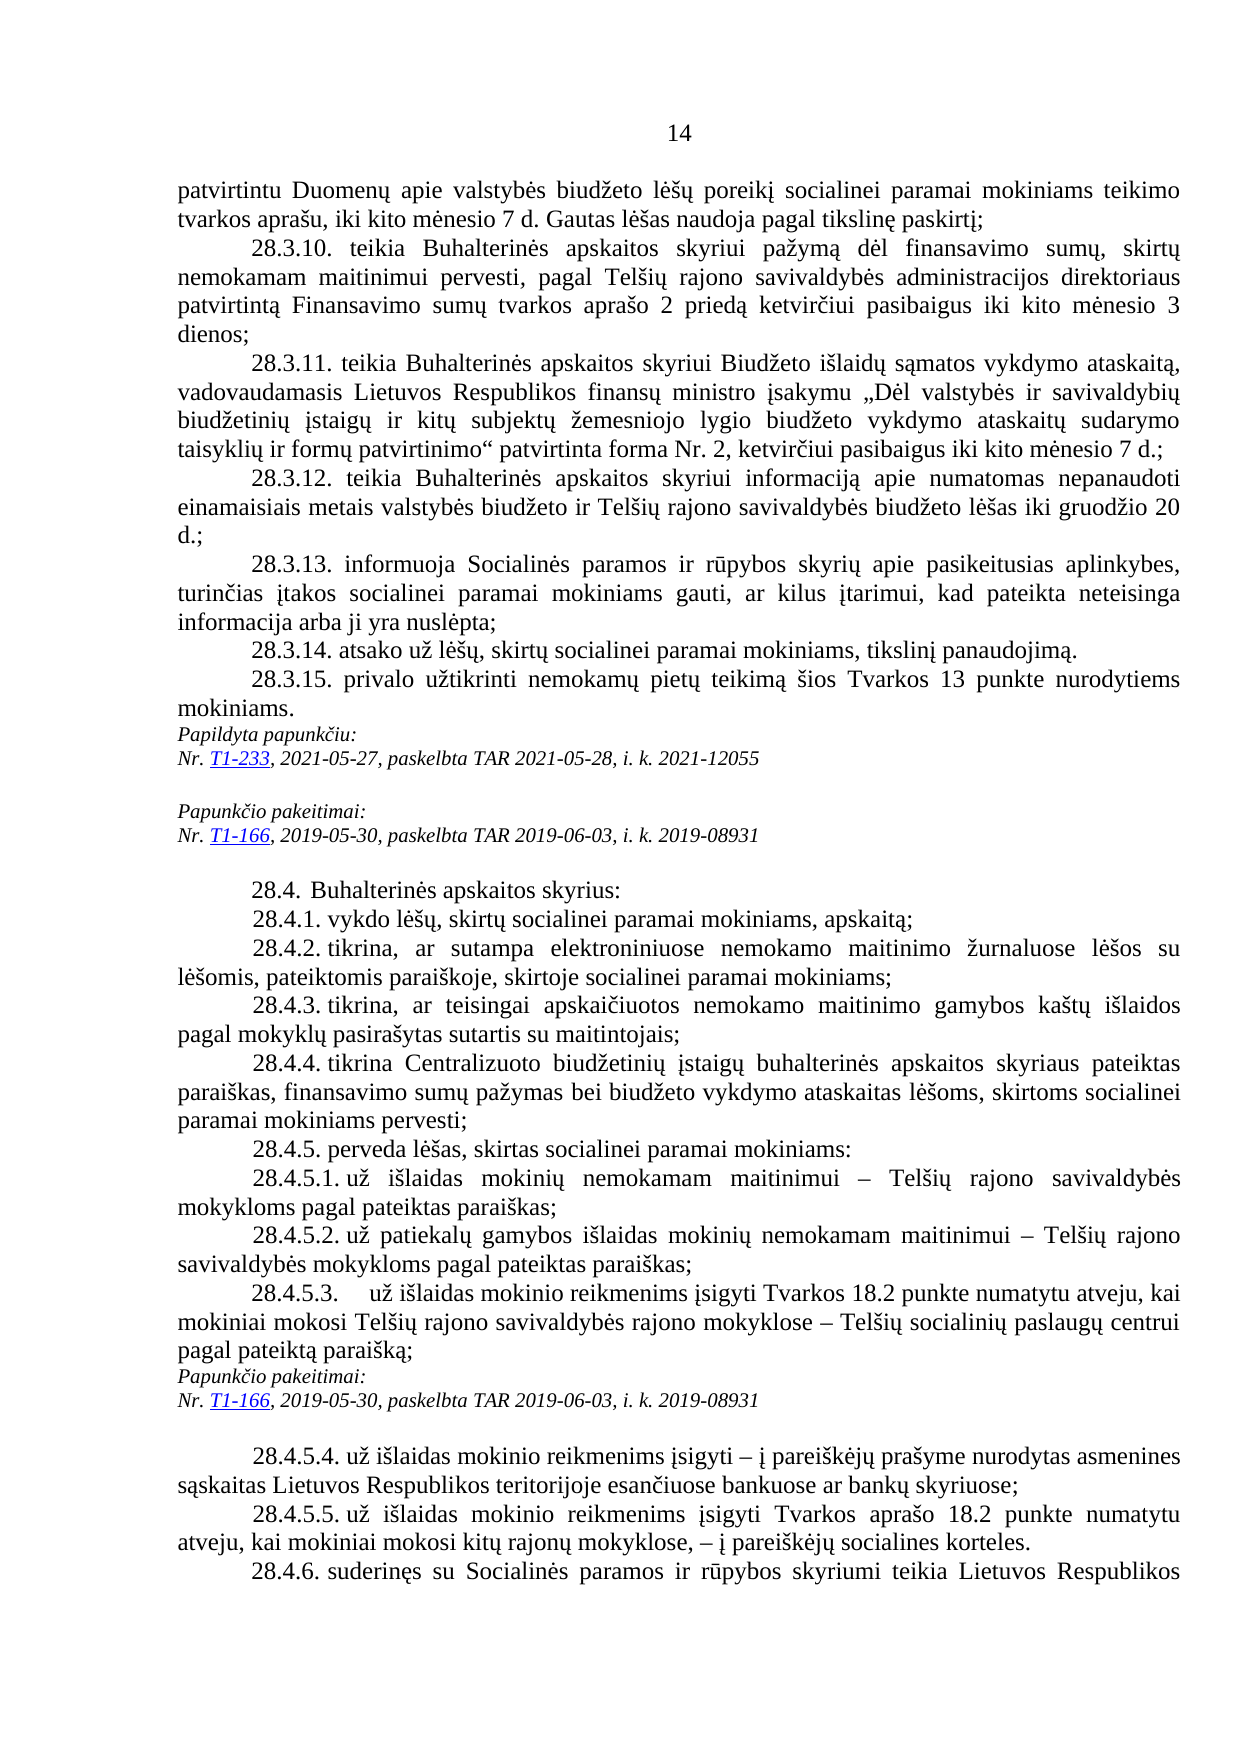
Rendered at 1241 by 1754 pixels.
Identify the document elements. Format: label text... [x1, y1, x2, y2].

text 28.4.5.4. už išlaidas mokinio reikmenims įsigyti – į pareiškėjų prašyme nurodytas asmenines sąskaitas Lietuvos Respublikos teritorijoje esančiuose bankuose ar bankų skyriuose; [177, 1441, 1181, 1499]
text 28.4.5.1. už išlaidas mokinių nemokamam maitinimui – Telšių rajono savivaldybės mokykloms pagal pateiktas paraiškas; [177, 1163, 1181, 1221]
text 28.4.3. tikrina, ar teisingai apskaičiuotos nemokamo maitinimo gamybos kaštų išlaidos pagal mokyklų pasirašytas sutartis su maitintojais; [177, 991, 1181, 1048]
text 28.4.5.3. už išlaidas mokinio reikmenims įsigyti Tvarkos 18.2 punkte numatytu atveju, kai mokiniai mokosi Telšių rajono savivaldybės rajono mokyklose – Telšių socialinių paslaugų centrui pagal pateiktą paraišką; [177, 1278, 1181, 1364]
text 28.4.5. perveda lėšas, skirtas socialinei paramai mokiniams: [177, 1134, 1181, 1163]
text 28.3.13. informuoja Socialinės paramos ir rūpybos skyrių apie pasikeitusias aplinkybes, turinčias įtakos socialinei paramai mokiniams gauti, ar kilus įtarimui, kad pateikta neteisinga informacija arba ji yra nuslėpta; [177, 549, 1181, 636]
text 28.3.10. teikia Buhalterinės apskaitos skyriui pažymą dėl finansavimo sumų, skirtų nemokamam maitinimui pervesti, pagal Telšių rajono savivaldybės administracijos direktoriaus patvirtintą Finansavimo sumų tvarkos aprašo 2 priedą ketvirčiui pasibaigus iki kito mėnesio 3 dienos; [177, 233, 1181, 348]
text 28.4.5.2. už patiekalų gamybos išlaidas mokinių nemokamam maitinimui – Telšių rajono savivaldybės mokykloms pagal pateiktas paraiškas; [177, 1221, 1181, 1278]
text 28.3.15. privalo užtikrinti nemokamų pietų teikimą šios Tvarkos 13 punkte nurodytiems mokiniams. [177, 664, 1181, 722]
text Papildyta papunkčiu: [177, 722, 1181, 746]
text 28.4.4. tikrina Centralizuoto biudžetinių įstaigų buhalterinės apskaitos skyriaus pateiktas paraiškas, finansavimo sumų pažymas bei biudžeto vykdymo ataskaitas lėšoms, skirtoms socialinei paramai mokiniams pervesti; [177, 1048, 1181, 1134]
text 28.4.1. vykdo lėšų, skirtų socialinei paramai mokiniams, apskaitą; [177, 904, 1181, 933]
text 28.3.11. teikia Buhalterinės apskaitos skyriui Biudžeto išlaidų sąmatos vykdymo ataskaitą, vadovaudamasis Lietuvos Respublikos finansų ministro įsakymu „Dėl valstybės ir savivaldybių biudžetinių įstaigų ir kitų subjektų žemesniojo lygio biudžeto vykdymo ataskaitų sudarymo taisyklių ir formų patvirtinimo“ patvirtinta forma Nr. 2, ketvirčiui pasibaigus iki kito mėnesio 7 d.; [177, 348, 1181, 463]
text Nr. T1-166, 2019-05-30, paskelbta TAR 2019-06-03, i. k. 2019-08931 [177, 823, 1181, 847]
text Nr. T1-233, 2021-05-27, paskelbta TAR 2021-05-28, i. k. 2021-12055 [177, 746, 1181, 770]
text 28.4. Buhalterinės apskaitos skyrius: [177, 876, 1181, 904]
text 28.3.14. atsako už lėšų, skirtų socialinei paramai mokiniams, tikslinį panaudojimą. [177, 636, 1181, 664]
text Papunkčio pakeitimai: [177, 799, 1181, 823]
text 28.4.5.5. už išlaidas mokinio reikmenims įsigyti Tvarkos aprašo 18.2 punkte numatytu atveju, kai mokiniai mokosi kitų rajonų mokyklose, – į pareiškėjų socialines korteles. [177, 1499, 1181, 1556]
text 28.3.12. teikia Buhalterinės apskaitos skyriui informaciją apie numatomas nepanaudoti einamaisiais metais valstybės biudžeto ir Telšių rajono savivaldybės biudžeto lėšas iki gruodžio 20 d.; [177, 463, 1181, 549]
text 28.4.2. tikrina, ar sutampa elektroniniuose nemokamo maitinimo žurnaluose lėšos su lėšomis, pateiktomis paraiškoje, skirtoje socialinei paramai mokiniams; [177, 933, 1181, 991]
text Nr. T1-166, 2019-05-30, paskelbta TAR 2019-06-03, i. k. 2019-08931 [177, 1388, 1181, 1412]
text patvirtintu Duomenų apie valstybės biudžeto lėšų poreikį socialinei paramai mokiniams teikimo tvarkos aprašu, iki kito mėnesio 7 d. Gautas lėšas naudoja pagal tikslinę paskirtį; [177, 176, 1181, 233]
text Papunkčio pakeitimai: [177, 1364, 1181, 1388]
text 28.4.6. suderinęs su Socialinės paramos ir rūpybos skyriumi teikia Lietuvos Respublikos [177, 1556, 1181, 1585]
